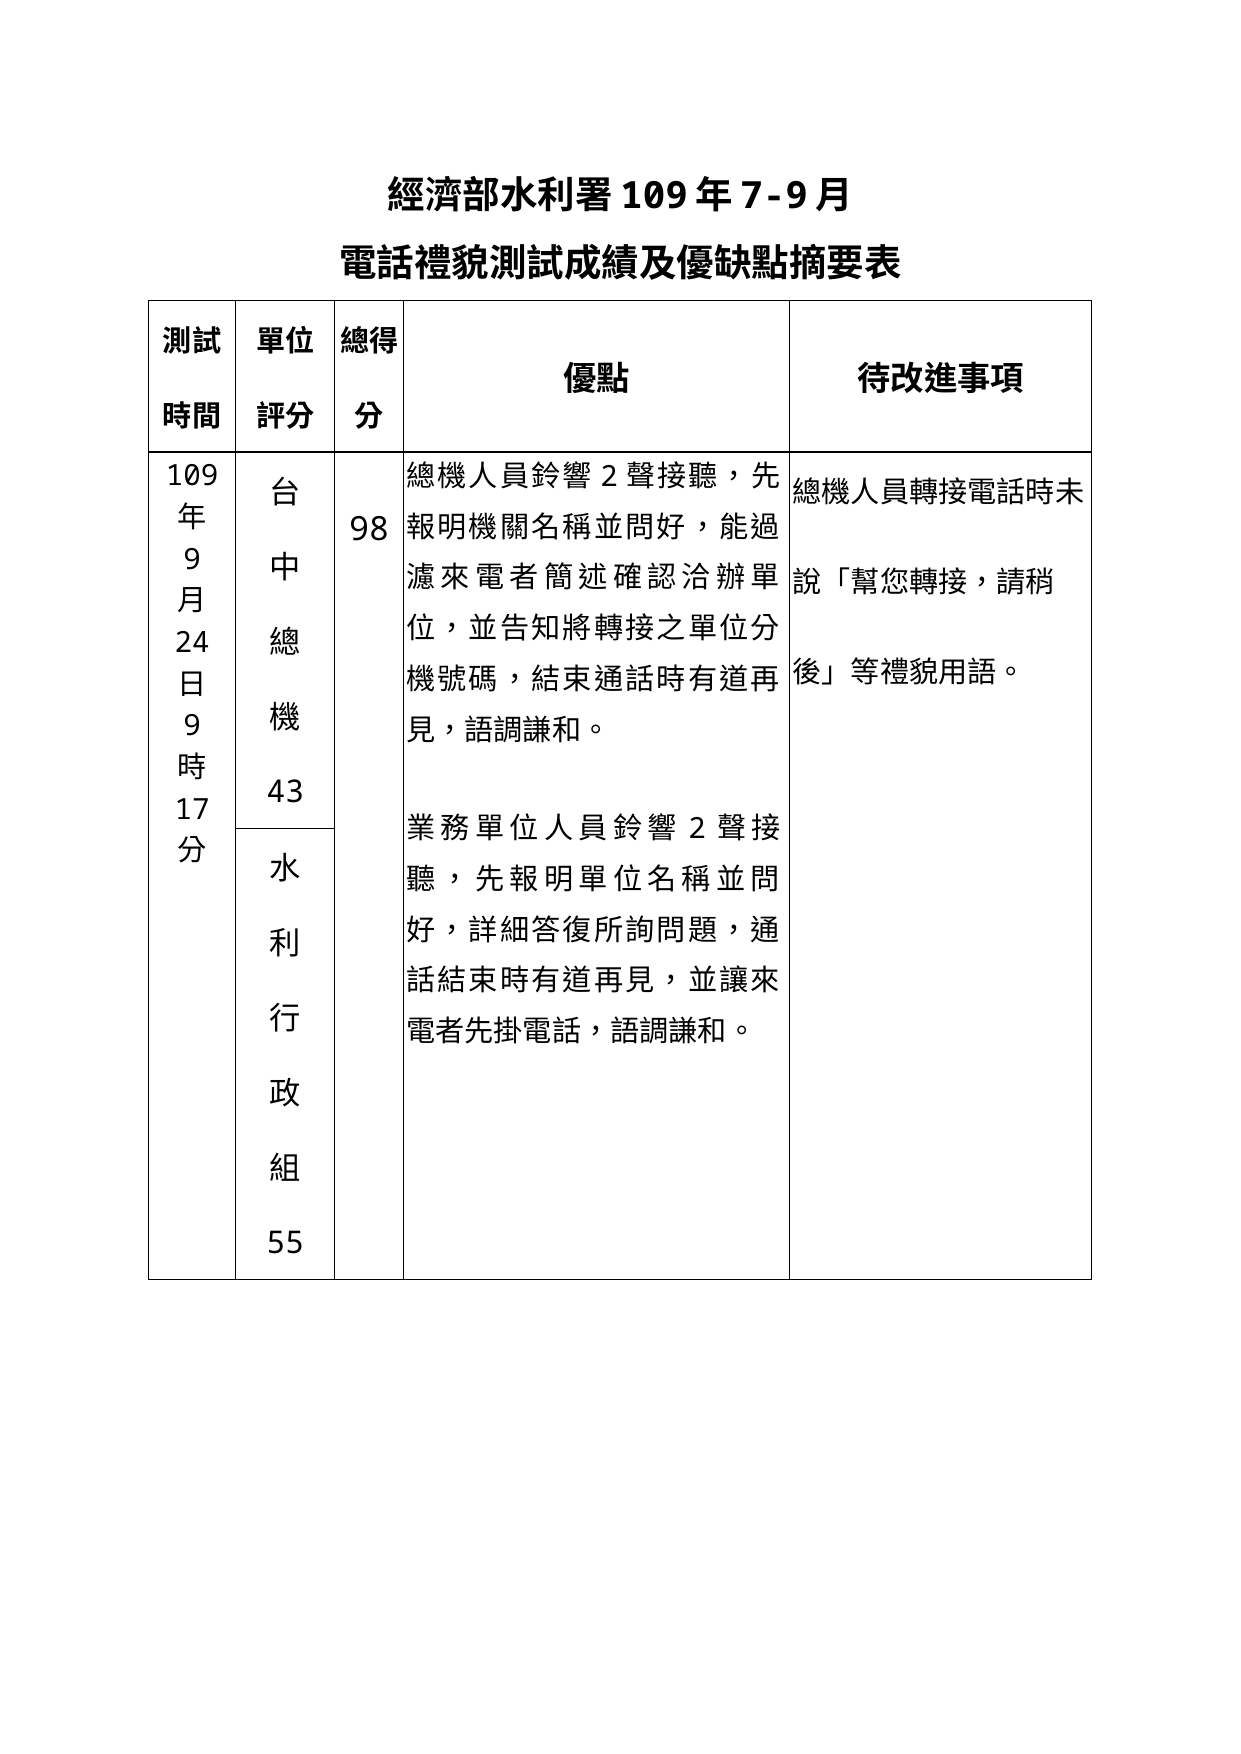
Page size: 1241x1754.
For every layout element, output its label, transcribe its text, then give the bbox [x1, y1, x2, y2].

table_header 單位 評分 [236, 301, 334, 451]
table_cell 水 利 行 政 組 55 [236, 829, 334, 1278]
table_cell 總機人員鈴響2聲接聽，先報明機關名稱並問好，能過濾來電者簡述確認洽辦單位，並告知將轉接之單位分機號碼，結束通話時有道再見，語調謙和。 業務單位人員鈴響2聲接聽，先報明單位名稱並問好，詳細答復所詢問題，通話結束時有道再見，並讓來電者先掛電話，語調謙和。 [404, 453, 789, 1278]
table_header 測試 時間 [149, 301, 235, 451]
table_cell 總機人員轉接電話時未說「幫您轉接，請稍後」等禮貌用語。 [790, 453, 1091, 1278]
table_header 優點 [404, 301, 789, 451]
table_cell 109 年 9 月 24 日 9 時 17 分 [149, 453, 235, 1278]
table_header 待改進事項 [790, 301, 1091, 451]
text 電話禮貌測試成績及優缺點摘要表 [187, 232, 1053, 287]
table_header 總得分 [335, 301, 403, 451]
text 經濟部水利署109年7-9月 [187, 164, 1053, 219]
table_cell 台 中 總 機 43 [236, 453, 334, 827]
table_cell 98 [335, 453, 403, 1278]
